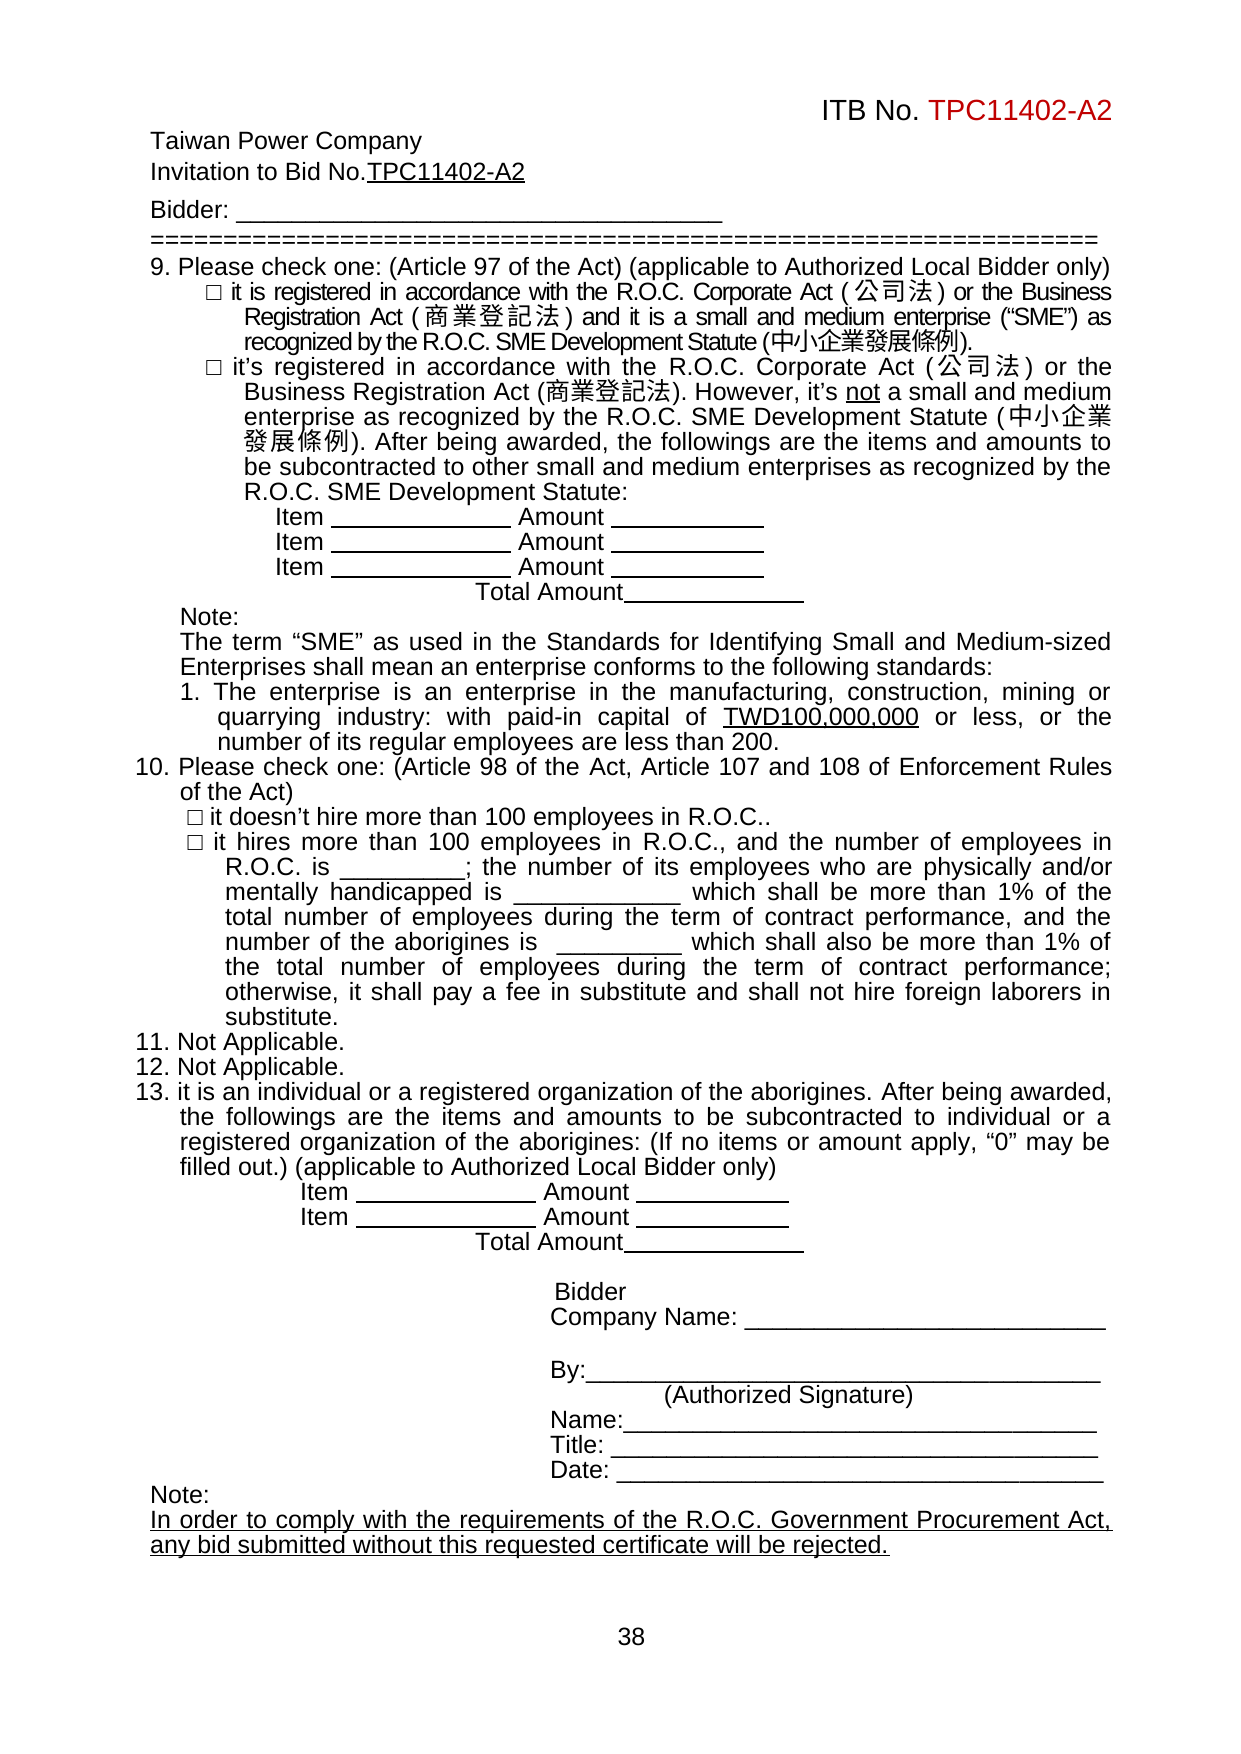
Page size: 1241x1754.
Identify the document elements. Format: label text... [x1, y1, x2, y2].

text Total Amount [475, 580, 1113, 605]
text 12. Not Applicable. [135, 1055, 1113, 1080]
text Item Amount [268, 530, 1113, 555]
text Item Amount [268, 1180, 1113, 1205]
text □ it is registered in accordance with the R.O.C. Corporate Act (公司法) or the Business Registration Act (商業登記法) and it is a small and medium enterprise (“SME”) as recognized by the R.O.C. SME Development Statute (中小企業發展條例). [206, 280, 1113, 355]
text Company Name: __________________________ [225, 1305, 1113, 1330]
text 13. it is an individual or a registered organization of the aborigines. After being awarded, the followings are the items and amounts to be subcontracted to individual or a registered organization of the aborigines: (If no items or amount apply, “0” may be filled out.) (applicable to Authorized Local Bidder only) [135, 1080, 1113, 1180]
text (Authorized Signature) Name:__________________________________ [150, 1384, 1113, 1434]
text Item Amount [268, 1205, 1113, 1230]
text Taiwan Power Company [150, 126, 1113, 155]
text Total Amount [475, 1230, 1113, 1255]
text In order to comply with the requirements of the R.O.C. Government Procurement Act, [150, 1509, 1113, 1530]
text Title: ___________________________________ [150, 1434, 1113, 1459]
text By:_____________________________________ [150, 1359, 1113, 1384]
text □ it hires more than 100 employees in R.O.C., and the number of employees in R.O.C. is _________; the number of its employees who are physically and/or mentally handicapped is ____________ which shall be more than 1% of the total number of employees during the term of contract performance, and the number of the aborigines is _________ which shall also be more than 1% of the total number of employees during the term of contract performance; otherwise, it shall pay a fee in substitute and shall not hire foreign laborers in substitute. [187, 830, 1113, 1030]
text 11. Not Applicable. [135, 1030, 1113, 1055]
text Bidder: ___________________________________ [150, 186, 1113, 224]
text Bidder [150, 1280, 1113, 1305]
text 9. Please check one: (Article 97 of the Act) (applicable to Authorized Local Bidder only) [150, 255, 1113, 280]
text The term “SME” as used in the Standards for Identifying Small and Medium-sized Enterprises shall mean an enterprise conforms to the following standards: [179, 630, 1113, 680]
text Note: [179, 605, 1113, 630]
text □ it’s registered in accordance with the R.O.C. Corporate Act (公司法) or the Business Registration Act (商業登記法). However, it’s not a small and medium enterprise as recognized by the R.O.C. SME Development Statute (中小企業發展條例). After being awarded, the followings are the items and amounts to be subcontracted to other small and medium enterprises as recognized by the R.O.C. SME Development Statute: [206, 355, 1113, 505]
text Note: [150, 1484, 1113, 1509]
text 1. The enterprise is an enterprise in the manufacturing, construction, mining or quarrying industry: with paid-in capital of TWD100,000,000 or less, or the number of its regular employees are less than 200. [179, 680, 1113, 755]
text Item Amount [268, 555, 1113, 580]
text □ it doesn’t hire more than 100 employees in R.O.C.. [187, 805, 1113, 830]
text Item Amount [268, 505, 1113, 530]
text Date: ___________________________________ [150, 1459, 1113, 1484]
text ================================================================= [150, 224, 1113, 255]
text any bid submitted without this requested certificate will be rejected. [150, 1531, 1113, 1559]
text Invitation to Bid No.TPC11402-A2 [150, 155, 1113, 186]
text 10. Please check one: (Article 98 of the Act, Article 107 and 108 of Enforcement Rules of the Act) [135, 755, 1113, 805]
